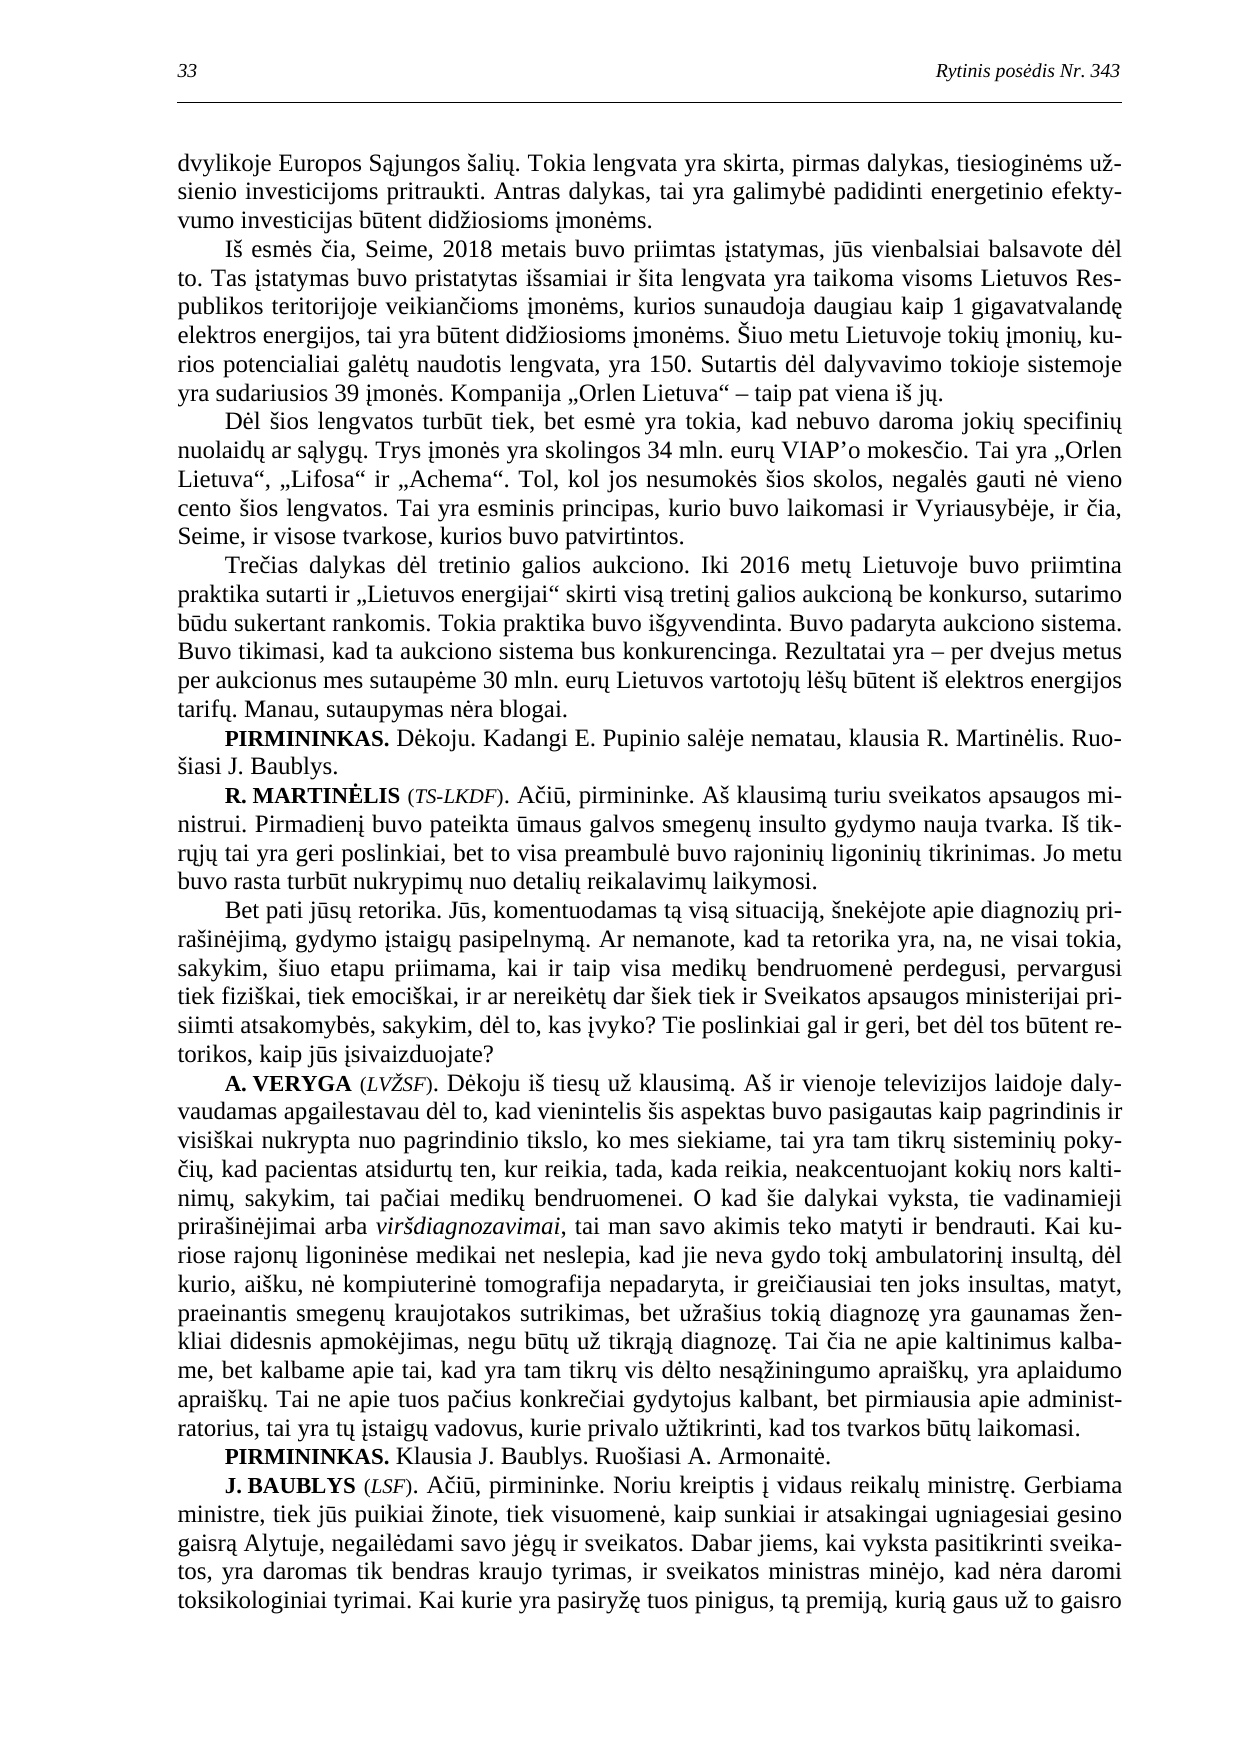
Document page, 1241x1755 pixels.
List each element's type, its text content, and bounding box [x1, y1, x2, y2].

text J. BAUBLYS (LSF). Ačiū, pir­mi­nin­ke. No­riu kreip­tis į vi­daus rei­ka­lų mi­nist­rę. Ger­bia­ma mi­nist­re, tiek jūs pui­kiai ži­no­te, tiek vi­suo­me­nė, kaip sun­kiai ir at­sa­kin­gai ug­nia­ge­siai ge­si­no gais­rą Aly­tu­je, ne­gai­lė­da­mi sa­vo jė­gų ir svei­ka­tos. Da­bar jiems, kai vyks­ta pa­si­tik­rin­ti svei­ka­tos, yra da­ro­mas tik ben­dras krau­jo ty­ri­mas, ir svei­ka­tos mi­nist­ras mi­nė­jo, kad nė­ra da­ro­mi tok­si­ko­lo­gi­niai ty­ri­mai. Kai ku­rie yra pa­si­ry­žę tuos pi­ni­gus, tą pre­mi­ją, ku­rią gaus už to gais­ro [177, 1470, 1122, 1614]
text Bet pa­ti jū­sų re­to­ri­ka. Jūs, ko­men­tuo­da­mas tą vi­są si­tu­a­ci­ją, šne­kė­jo­te apie diag­no­zių pri­ra­ši­nė­ji­mą, gy­dy­mo įstai­gų pa­si­pel­ny­mą. Ar ne­ma­no­te, kad ta re­to­ri­ka yra, na, ne vi­sai to­kia, sa­ky­kim, šiuo eta­pu pri­ima­ma, kai ir taip vi­sa me­di­kų ben­druo­me­nė per­de­gu­si, per­var­gu­si tiek fi­ziš­kai, tiek emo­ciš­kai, ir ar ne­rei­kė­tų dar šiek tiek ir Svei­ka­tos ap­sau­gos mi­nis­te­ri­jai pri­si­im­ti at­sa­ko­my­bės, sa­ky­kim, dėl to, kas įvy­ko? Tie po­slin­kiai gal ir ge­ri, bet dėl tos bū­tent re­to­ri­kos, kaip jūs įsi­vaiz­duo­ja­te? [177, 895, 1122, 1068]
text PIRMININKAS. Dė­ko­ju. Ka­dan­gi E. Pu­pi­nio sa­lė­je ne­ma­tau, klau­sia R. Mar­ti­nė­lis. Ruo­šia­si J. Baub­lys. [177, 723, 1122, 780]
text PIRMININKAS. Klau­sia J. Baub­lys. Ruo­šia­si A. Ar­mo­nai­tė. [177, 1441, 1122, 1470]
text Iš es­mės čia, Sei­me, 2018 me­tais bu­vo pri­im­tas įsta­ty­mas, jūs vien­bal­siai bal­sa­vo­te dėl to. Tas įsta­ty­mas bu­vo pri­sta­ty­tas iš­sa­miai ir ši­ta leng­va­ta yra tai­ko­ma vi­soms Lie­tu­vos Res­pub­li­kos te­ri­to­ri­jo­je vei­kian­čioms įmo­nėms, ku­rios su­nau­do­ja dau­giau kaip 1 gi­ga­vat­va­lan­dę elek­tros ener­gi­jos, tai yra bū­tent di­džio­sioms įmo­nėms. Šiuo me­tu Lie­tu­vo­je to­kių įmo­nių, ku­rios po­ten­cia­liai ga­lė­tų nau­do­tis leng­va­ta, yra 150. Su­tar­tis dėl da­ly­va­vi­mo to­kio­je sis­te­mo­je yra su­da­riu­sios 39 įmo­nės. Kom­pa­ni­ja „Or­len Lie­tu­va“ – taip pat vie­na iš jų. [177, 234, 1122, 406]
text dvy­li­ko­je Eu­ro­pos Są­jun­gos ša­lių. To­kia leng­va­ta yra skir­ta, pir­mas da­ly­kas, tie­sio­gi­nėms už­sie­nio in­ves­ti­ci­joms pri­trauk­ti. Ant­ras da­ly­kas, tai yra ga­li­my­bė pa­di­din­ti ener­ge­ti­nio efek­ty­vu­mo in­ves­ti­ci­jas bū­tent di­džio­sioms įmo­nėms. [177, 148, 1122, 234]
text A. VERYGA (LVŽSF). Dė­ko­ju iš tie­sų už klau­si­mą. Aš ir vie­no­je te­le­vi­zi­jos lai­do­je da­ly­vau­da­mas ap­gai­les­ta­vau dėl to, kad vie­nin­te­lis šis as­pek­tas bu­vo pa­si­gau­tas kaip pa­grin­di­nis ir vi­siš­kai nu­kryp­ta nuo pa­grin­di­nio tiks­lo, ko mes sie­kia­me, tai yra tam tik­rų sis­te­mi­nių po­ky­čių, kad pa­cien­tas at­si­dur­tų ten, kur rei­kia, ta­da, ka­da rei­kia, ne­ak­cen­tuo­jant ko­kių nors kal­ti­ni­mų, sa­ky­kim, tai pa­čiai me­di­kų ben­druo­me­nei. O kad šie da­ly­kai vyks­ta, tie va­di­na­mie­ji pri­ra­ši­nė­ji­mai ar­ba virš­diag­no­za­vi­mai, tai man sa­vo aki­mis te­ko ma­ty­ti ir ben­drau­ti. Kai ku­rio­se ra­jo­nų li­go­ni­nė­se me­di­kai net ne­sle­pia, kad jie ne­va gy­do to­kį am­bu­la­to­ri­nį in­sul­tą, dėl ku­rio, aiš­ku, nė kom­piu­te­ri­nė to­mog­ra­fi­ja ne­pa­da­ry­ta, ir grei­čiau­siai ten joks in­sul­tas, ma­tyt, pra­ei­nan­tis sme­ge­nų krau­jo­ta­kos su­tri­ki­mas, bet už­ra­šius to­kią diag­no­zę yra gau­na­mas žen­kliai di­des­nis ap­mo­kė­ji­mas, ne­gu bū­tų už tik­rą­ją diag­no­zę. Tai čia ne apie kal­ti­ni­mus kal­ba­me, bet kal­ba­me apie tai, kad yra tam tik­rų vis dėl­to ne­są­ži­nin­gu­mo ap­raiš­kų, yra ap­lai­du­mo ap­raiš­kų. Tai ne apie tuos pa­čius kon­kre­čiai gy­dy­to­jus kal­bant, bet pir­miau­sia apie ad­mi­nist­ra­to­rius, tai yra tų įstai­gų va­do­vus, ku­rie pri­va­lo už­tik­rin­ti, kad tos tvar­kos bū­tų lai­ko­ma­si. [177, 1068, 1122, 1441]
text R. MARTINĖLIS (TS-LKDF). Ačiū, pir­mi­nin­ke. Aš klau­si­mą tu­riu svei­ka­tos ap­sau­gos mi­nist­rui. Pir­ma­die­nį bu­vo pa­teik­ta ūmaus gal­vos sme­ge­nų in­sul­to gy­dy­mo nau­ja tvar­ka. Iš tik­rų­jų tai yra ge­ri po­slin­kiai, bet to vi­sa pre­am­bu­lė bu­vo ra­jo­ni­nių li­go­ni­nių tik­ri­ni­mas. Jo me­tu bu­vo ras­ta tur­būt nu­kry­pi­mų nuo de­ta­lių rei­ka­la­vi­mų lai­ky­mo­si. [177, 780, 1122, 895]
text Dėl šios leng­va­tos tur­būt tiek, bet es­mė yra to­kia, kad ne­bu­vo da­ro­ma jo­kių spe­ci­fi­nių nuo­lai­dų ar są­ly­gų. Trys įmo­nės yra sko­lin­gos 34 mln. eu­rų VIAPʼo mo­kes­čio. Tai yra „Or­len Lie­tu­va“, „Li­fo­sa“ ir „Ache­ma“. Tol, kol jos ne­su­mo­kės šios sko­los, ne­ga­lės gau­ti nė vie­no cen­to šios leng­va­tos. Tai yra es­mi­nis prin­ci­pas, ku­rio bu­vo lai­ko­ma­si ir Vy­riau­sy­bė­je, ir čia, Sei­me, ir vi­so­se tvar­ko­se, ku­rios bu­vo pa­tvir­tin­tos. [177, 406, 1122, 550]
text Tre­čias da­ly­kas dėl tre­ti­nio ga­lios auk­cio­no. Iki 2016 me­tų Lie­tu­vo­je bu­vo pri­im­ti­na prak­ti­ka su­tar­ti ir „Lie­tu­vos ener­gi­jai“ skir­ti vi­są tre­ti­nį ga­lios auk­cio­ną be kon­kur­so, su­ta­ri­mo bū­du su­ker­tant ran­ko­mis. To­kia prak­ti­ka bu­vo iš­gy­ven­din­ta. Bu­vo pa­da­ry­ta auk­cio­no sis­te­ma. Bu­vo ti­ki­ma­si, kad ta auk­cio­no sis­te­ma bus kon­ku­ren­cin­ga. Re­zul­ta­tai yra – per dve­jus me­tus per auk­cio­nus mes su­tau­pė­me 30 mln. eu­rų Lie­tu­vos var­to­to­jų lė­šų bū­tent iš elek­tros ener­gi­jos ta­ri­fų. Ma­nau, su­tau­py­mas nė­ra blo­gai. [177, 550, 1122, 723]
